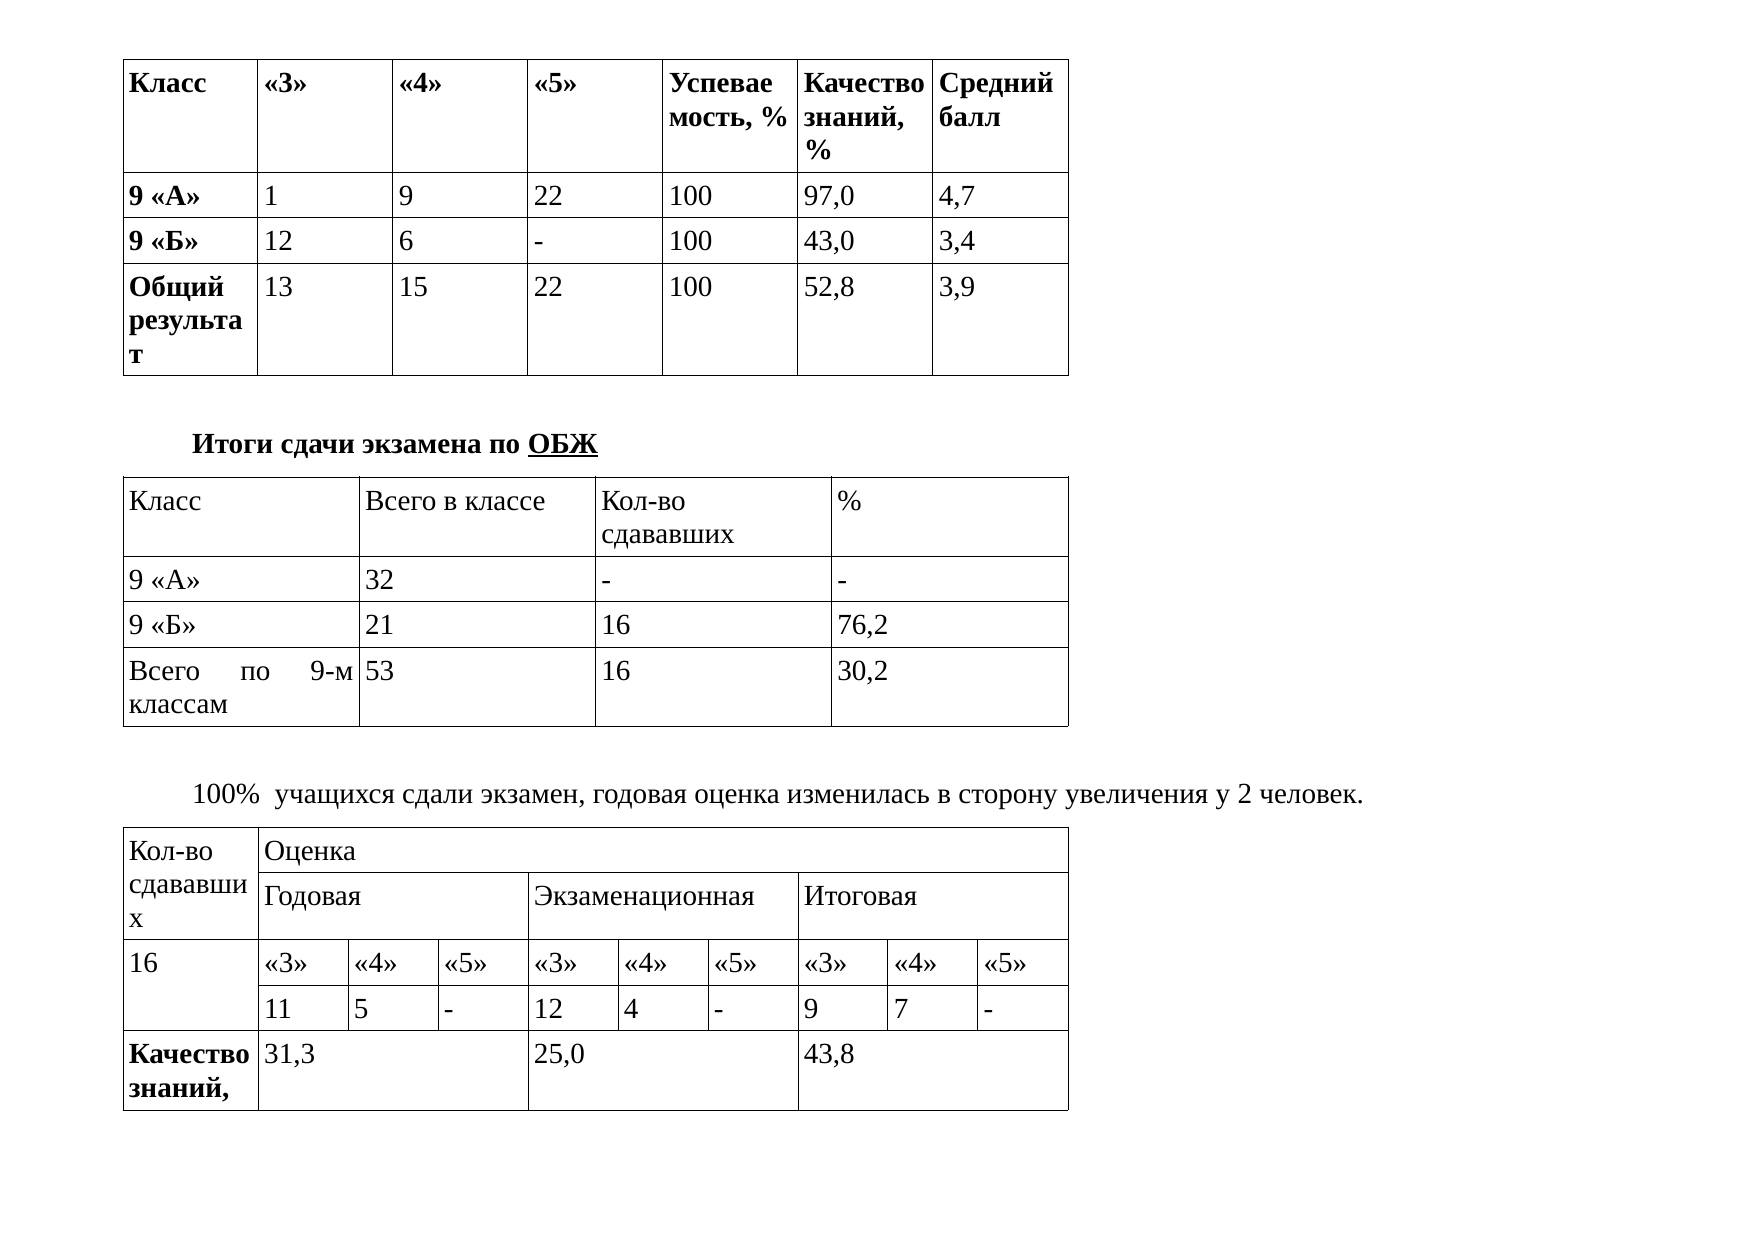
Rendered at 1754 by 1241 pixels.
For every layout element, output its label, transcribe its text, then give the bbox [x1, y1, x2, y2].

table_cell «5» [709, 940, 798, 985]
table_cell «4» [349, 940, 438, 985]
table_cell Итоговая [799, 873, 1068, 939]
table_cell 76,2 [832, 602, 1068, 647]
table_cell 9 [393, 173, 527, 217]
table_cell 4,7 [933, 173, 1068, 217]
table_cell 1 [258, 173, 392, 217]
table_header Оценка [259, 828, 1068, 872]
table_cell - [832, 557, 1068, 601]
table_cell 3,4 [933, 218, 1068, 263]
table_cell 13 [258, 264, 392, 375]
table_header Всего в классе [360, 478, 595, 556]
table_cell - [596, 557, 831, 601]
text 100% учащихся сдали экзамен, годовая оценка изменилась в сторону увеличения у 2 человек. [118, 776, 1636, 810]
table_cell 30,2 [832, 648, 1068, 726]
table_cell «4» [888, 940, 977, 985]
table_header «4» [393, 60, 527, 172]
table_cell 53 [360, 648, 595, 726]
table_cell Годовая [259, 873, 528, 939]
table_header Кол-во сдававших [124, 828, 258, 939]
table_cell - [709, 986, 798, 1030]
table_cell - [978, 986, 1068, 1030]
table_cell 100 [663, 218, 797, 263]
table_cell 15 [393, 264, 527, 375]
table_cell 22 [528, 264, 662, 375]
table_cell 5 [349, 986, 438, 1030]
table_cell 16 [124, 940, 258, 1030]
table_cell - [439, 986, 528, 1030]
table_cell 31,3 [259, 1031, 528, 1109]
table_cell 12 [529, 986, 618, 1030]
table_cell 100 [663, 264, 797, 375]
table_cell 9 «А» [124, 173, 257, 217]
table_header % [832, 478, 1068, 556]
table_cell 7 [888, 986, 977, 1030]
table_cell - [528, 218, 662, 263]
table_cell «3» [799, 940, 887, 985]
table_cell 97,0 [798, 173, 932, 217]
table_header «5» [528, 60, 662, 172]
table_cell 9 [799, 986, 887, 1030]
table_cell «3» [259, 940, 348, 985]
table_header Успеваемость, % [663, 60, 797, 172]
table_cell 21 [360, 602, 595, 647]
table_cell 52,8 [798, 264, 932, 375]
table_header Кол-во сдававших [596, 478, 831, 556]
table_cell 9 «А» [124, 557, 359, 601]
table_cell 11 [259, 986, 348, 1030]
table_cell 32 [360, 557, 595, 601]
table_cell 9 «Б» [124, 218, 257, 263]
table_cell Общий результат [124, 264, 257, 375]
table_cell «5» [439, 940, 528, 985]
table_cell «5» [978, 940, 1068, 985]
table_cell 43,0 [798, 218, 932, 263]
table_header Класс [124, 60, 257, 172]
table_cell «3» [529, 940, 618, 985]
table_header Качество знаний, % [798, 60, 932, 172]
table_header Класс [124, 478, 359, 556]
text Итоги сдачи экзамена по ОБЖ [118, 426, 1636, 460]
table_cell 9 «Б» [124, 602, 359, 647]
table_cell 16 [596, 648, 831, 726]
table_cell 4 [619, 986, 708, 1030]
table_cell 43,8 [799, 1031, 1068, 1109]
table_cell 25,0 [529, 1031, 798, 1109]
table_cell Экзаменационная [529, 873, 798, 939]
table_cell 6 [393, 218, 527, 263]
table_cell 12 [258, 218, 392, 263]
table_cell 3,9 [933, 264, 1068, 375]
table_header «3» [258, 60, 392, 172]
table_cell 100 [663, 173, 797, 217]
table_cell «4» [619, 940, 708, 985]
table_header Средний балл [933, 60, 1068, 172]
table_cell Всего по 9-м классам [124, 648, 359, 726]
table_cell Качество знаний, [124, 1031, 258, 1109]
table_cell 16 [596, 602, 831, 647]
table_cell 22 [528, 173, 662, 217]
